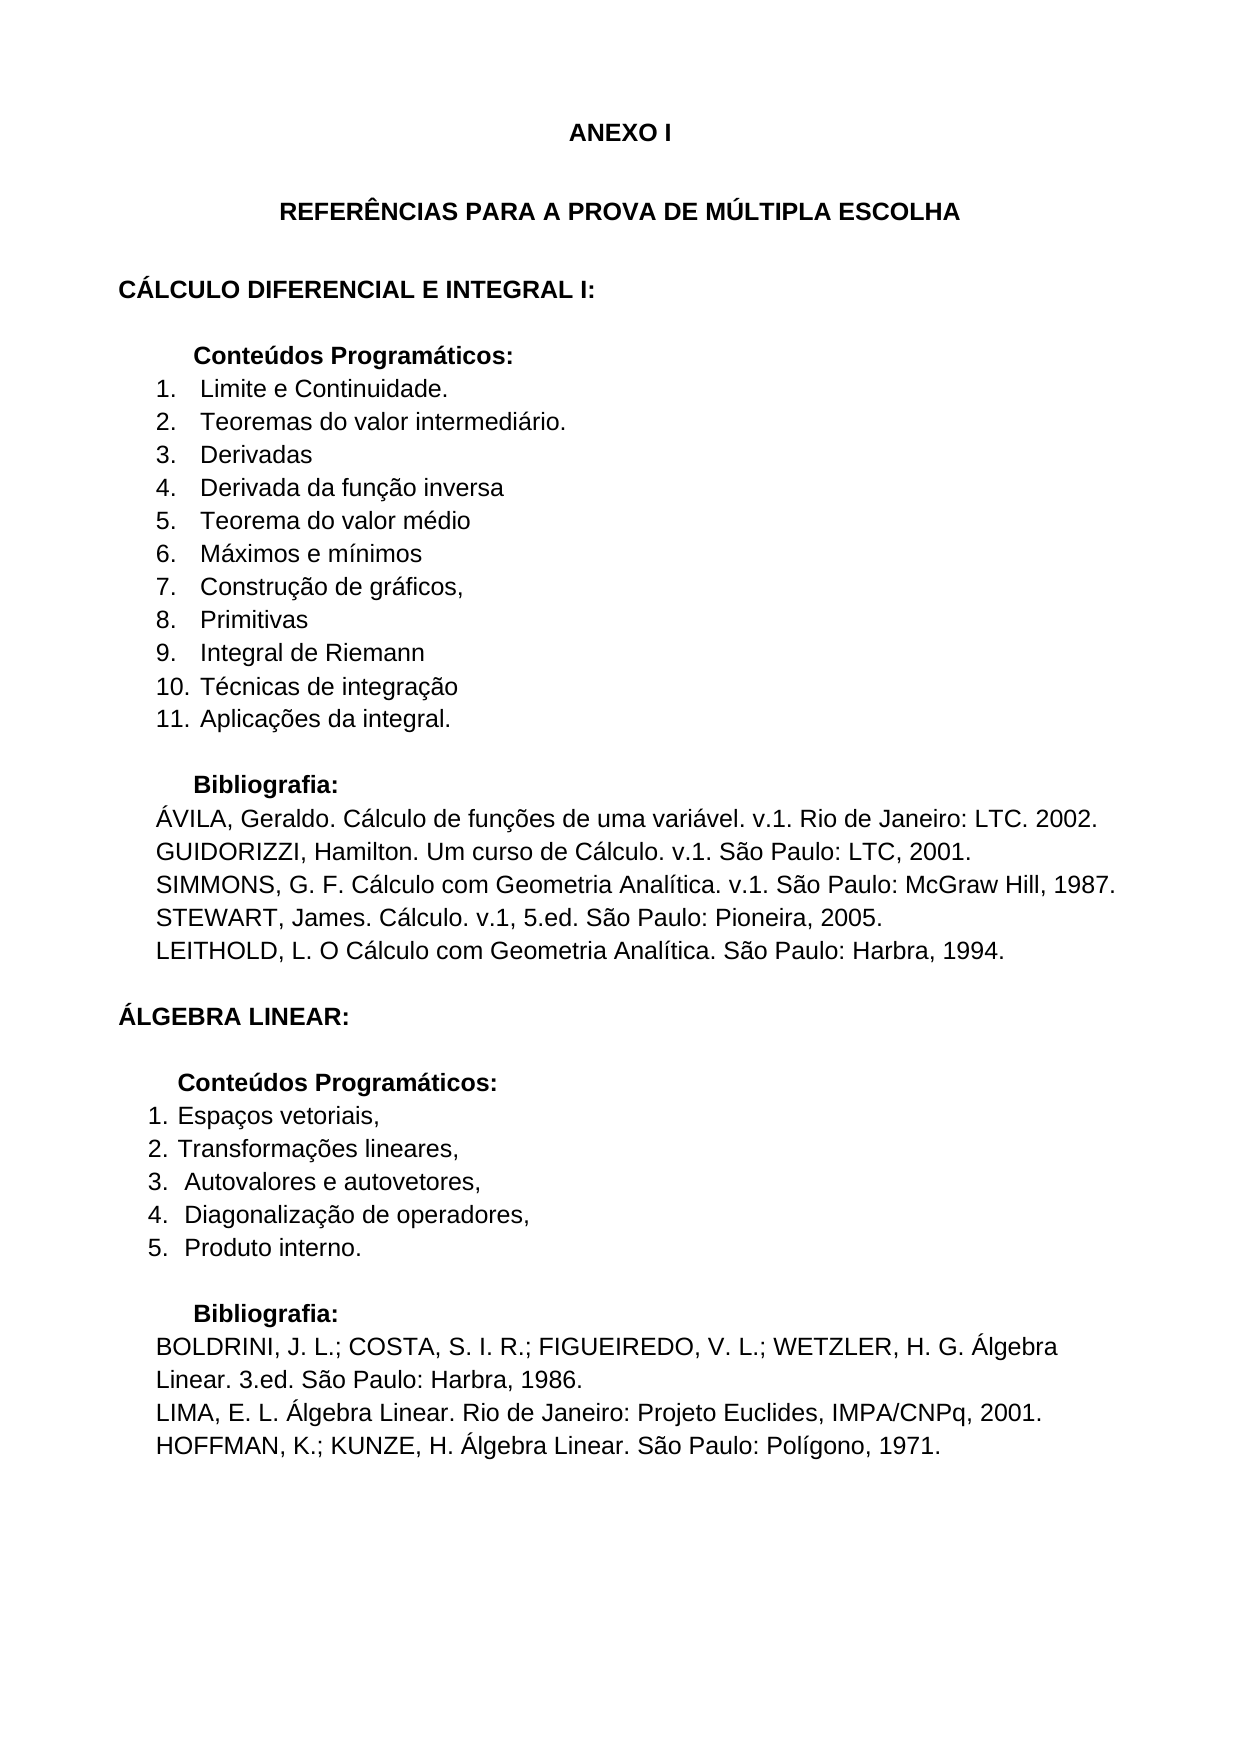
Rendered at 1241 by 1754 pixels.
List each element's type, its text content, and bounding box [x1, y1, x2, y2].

text CÁLCULO DIFERENCIAL E INTEGRAL I: [118, 275, 1122, 304]
list Derivadas [156, 440, 1122, 469]
text BOLDRINI, J. L.; COSTA, S. I. R.; FIGUEIREDO, V. L.; WETZLER, H. G. Álgebra Linear. 3.ed. São Paulo: Harbra, 1986. [156, 1332, 1122, 1394]
list Teorema do valor médio [156, 506, 1122, 535]
text LEITHOLD, L. O Cálculo com Geometria Analítica. São Paulo: Harbra, 1994. [156, 936, 1122, 964]
text LIMA, E. L. Álgebra Linear. Rio de Janeiro: Projeto Euclides, IMPA/CNPq, 2001. [156, 1398, 1122, 1427]
text REFERÊNCIAS PARA A PROVA DE MÚLTIPLA ESCOLHA [118, 197, 1122, 225]
text ÁVILA, Geraldo. Cálculo de funções de uma variável. v.1. Rio de Janeiro: LTC. 2002. [156, 803, 1122, 832]
text GUIDORIZZI, Hamilton. Um curso de Cálculo. v.1. São Paulo: LTC, 2001. [156, 837, 1122, 865]
text Conteúdos Programáticos: [118, 341, 1122, 370]
list Derivada da função inversa [156, 473, 1122, 502]
list Diagonalização de operadores, [148, 1200, 1122, 1228]
list Primitivas [156, 605, 1122, 634]
list Produto interno. [148, 1233, 1122, 1262]
text HOFFMAN, K.; KUNZE, H. Álgebra Linear. São Paulo: Polígono, 1971. [156, 1431, 1122, 1460]
text ÁLGEBRA LINEAR: [118, 1002, 1122, 1030]
text SIMMONS, G. F. Cálculo com Geometria Analítica. v.1. São Paulo: McGraw Hill, 1987. [156, 869, 1122, 898]
list Autovalores e autovetores, [148, 1167, 1122, 1196]
list Espaços vetoriais, [148, 1101, 1122, 1129]
text Bibliografia: [118, 1299, 1122, 1328]
list Construção de gráficos, [156, 572, 1122, 601]
text Bibliografia: [118, 771, 1122, 799]
list Limite e Continuidade. [156, 374, 1122, 403]
text ANEXO I [118, 118, 1122, 147]
list Técnicas de integração [156, 671, 1122, 700]
text Conteúdos Programáticos: [118, 1068, 1122, 1096]
list Integral de Riemann [156, 638, 1122, 667]
list Máximos e mínimos [156, 539, 1122, 568]
list Aplicações da integral. [156, 704, 1122, 733]
list Teoremas do valor intermediário. [156, 407, 1122, 436]
text STEWART, James. Cálculo. v.1, 5.ed. São Paulo: Pioneira, 2005. [156, 903, 1122, 931]
list Transformações lineares, [148, 1134, 1122, 1162]
